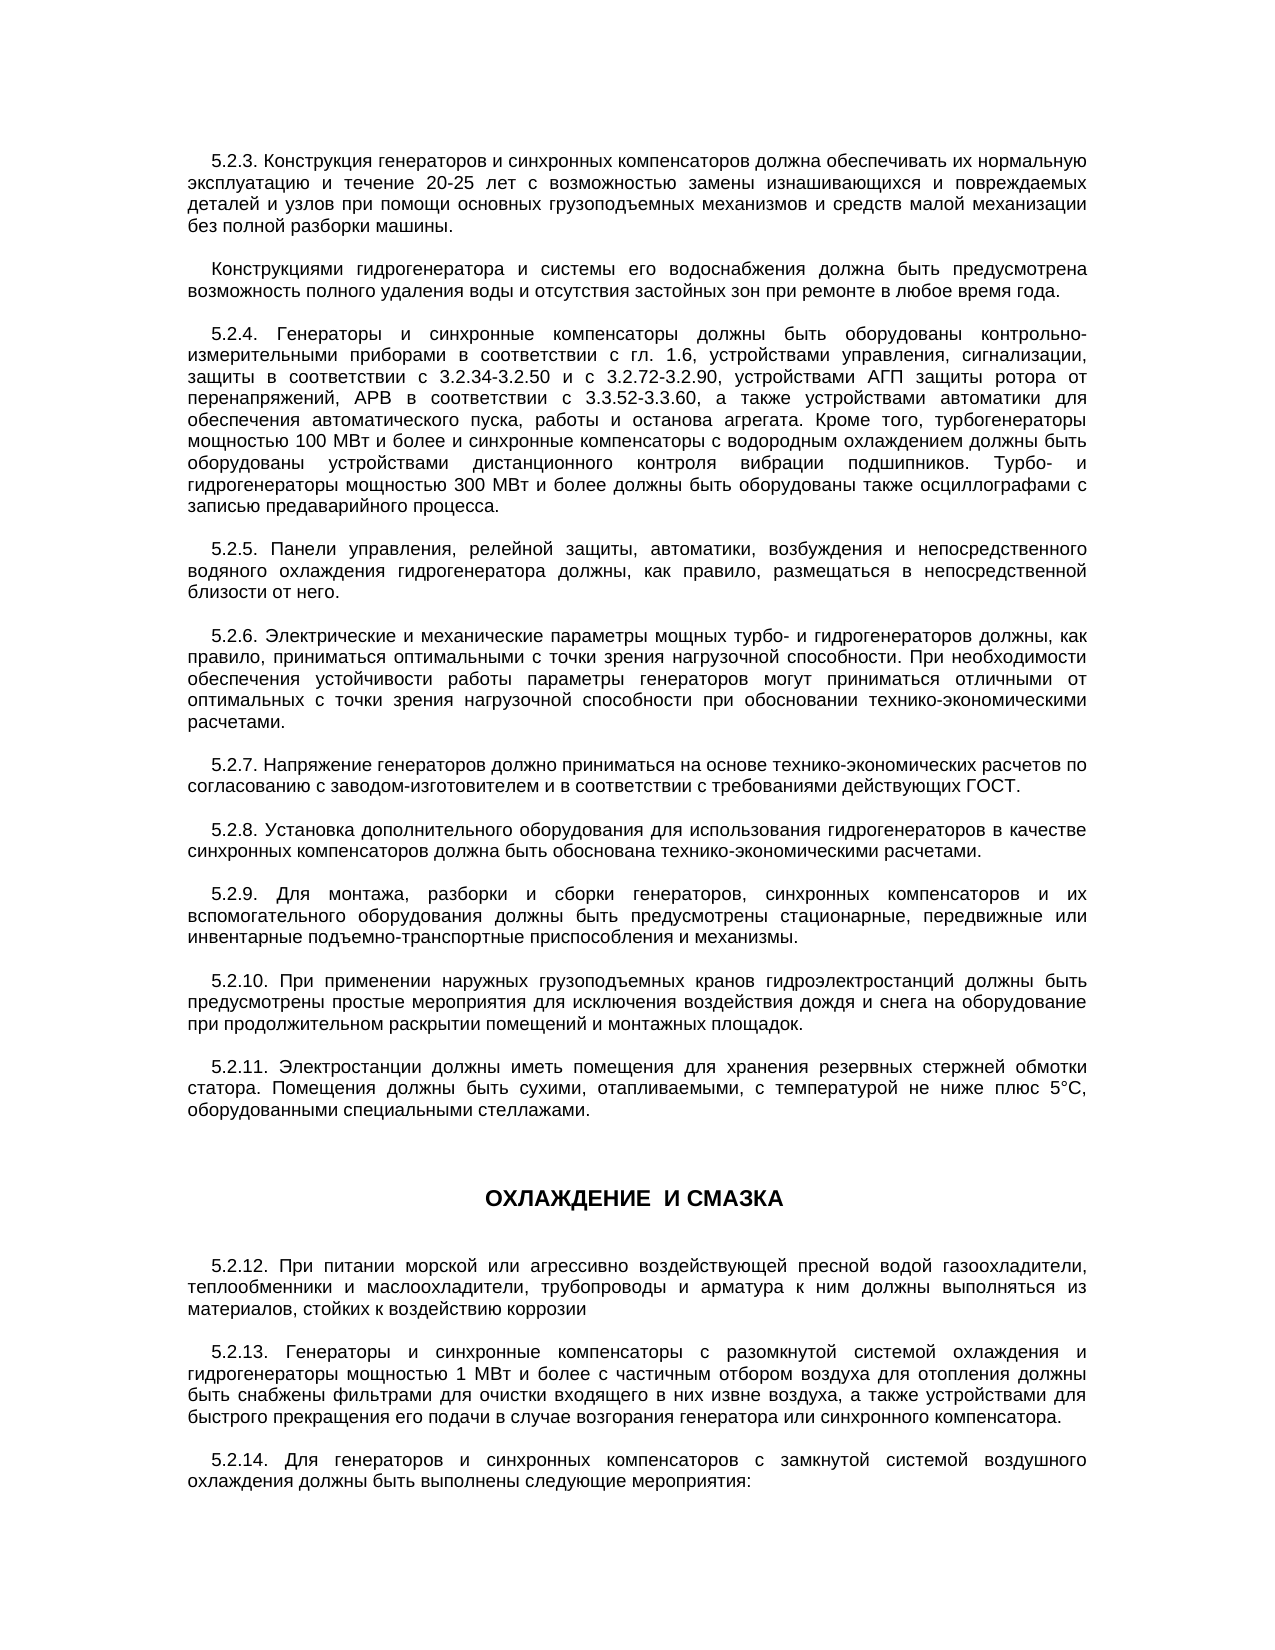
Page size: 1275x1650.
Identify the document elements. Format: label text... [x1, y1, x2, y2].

text Конструкциями гидрогенератора и системы его водоснабжения должна быть предусмотрена возможность полного удаления воды и отсутствия застойных зон при ремонте в любое время года. [187, 258, 1087, 301]
text 5.2.11. Электростанции должны иметь помещения для хранения резервных стержней обмотки статора. Помещения должны быть сухими, отапливаемыми, с температурой не ниже плюс 5°С, оборудованными специальными стеллажами. [187, 1056, 1087, 1120]
text 5.2.9. Для монтажа, разборки и сборки генераторов, синхронных компенсаторов и их вспомогательного оборудования должны быть предусмотрены стационарные, передвижные или инвентарные подъемно-транспортные приспособления и механизмы. [187, 883, 1087, 948]
text 5.2.5. Панели управления, релейной защиты, автоматики, возбуждения и непосредственного водяного охлаждения гидрогенератора должны, как правило, размещаться в непосредственной близости от него. [187, 538, 1087, 603]
text 5.2.7. Напряжение генераторов должно приниматься на основе технико-экономических расчетов по согласованию с заводом-изготовителем и в соответствии с требованиями действующих ГОСТ. [187, 754, 1087, 797]
text 5.2.6. Электрические и механические параметры мощных турбо- и гидрогенераторов должны, как правило, приниматься оптимальными с точки зрения нагрузочной способности. При необходимости обеспечения устойчивости работы параметры генераторов могут приниматься отличными от оптимальных с точки зрения нагрузочной способности при обосновании технико-экономическими расчетами. [187, 624, 1087, 732]
text 5.2.12. При питании морской или aгpecсивнo воздействующей пресной водой газоохладители, теплообменники и маслоохладители, трубопроводы и арматура к ним должны выполняться из материалов, стойких к воздействию коррозии [187, 1254, 1087, 1319]
subtitle ОХЛАЖДЕНИЕ И СМАЗКА [187, 1185, 1087, 1211]
text 5.2.3. Конструкция генераторов и синхронных компенсаторов должна обеспечивать их нормальную эксплуатацию и течение 20-25 лет с возможностью замены изнашивающихся и повреждаемых деталей и узлов при помощи основных грузоподъемных механизмов и средств малой механизации без полной разборки машины. [187, 150, 1087, 236]
text 5.2.10. При применении наружных грузоподъемных кранов гидроэлектростанций должны быть предусмотрены простые мероприятия для исключения воздействия дождя и снега на оборудование при продолжительном раскрытии помещений и монтажных площадок. [187, 969, 1087, 1034]
text 5.2.8. Установка дополнительного оборудования для использования гидрогенераторов в качестве синхронных компенсаторов должна быть обоснована технико-экономическими расчетами. [187, 818, 1087, 862]
text 5.2.4. Генераторы и синхронные компенсаторы должны быть оборудованы контрольно-измерительными приборами в соответствии с гл. 1.6, устройствами управления, сигнализации, защиты в соответствии с 3.2.34-3.2.50 и с 3.2.72-3.2.90, устройствами АГП защиты ротора от перенапряжений, АРВ в соответствии с 3.3.52-3.3.60, а также устройствами автоматики для обеспечения автоматического пуска, работы и останова агрегата. Кроме того, турбогенераторы мощностью 100 МВт и более и синхронные компенсаторы с водородным охлаждением должны быть оборудованы устройствами дистанционного контроля вибрации подшипников. Турбо- и гидрогенераторы мощностью 300 МВт и более должны быть оборудованы также осциллографами с записью предаварийного процесса. [187, 322, 1087, 517]
text 5.2.14. Для генераторов и синхронных компенсаторов с замкнутой системой воздушного охлаждения должны быть выполнены следующие мероприятия: [187, 1448, 1087, 1492]
text 5.2.13. Генераторы и синхронные компенсаторы с разомкнутой системой охлаждения и гидрогенераторы мощностью 1 МВт и бoлее с частичным отбором воздуха для отопления должны быть снабжены фильтрами для очистки входящего в них извне воздуха, а также устройствами для быстрого прекращения его подачи в случае возгорания генератора или синхронного компенсатора. [187, 1341, 1087, 1427]
